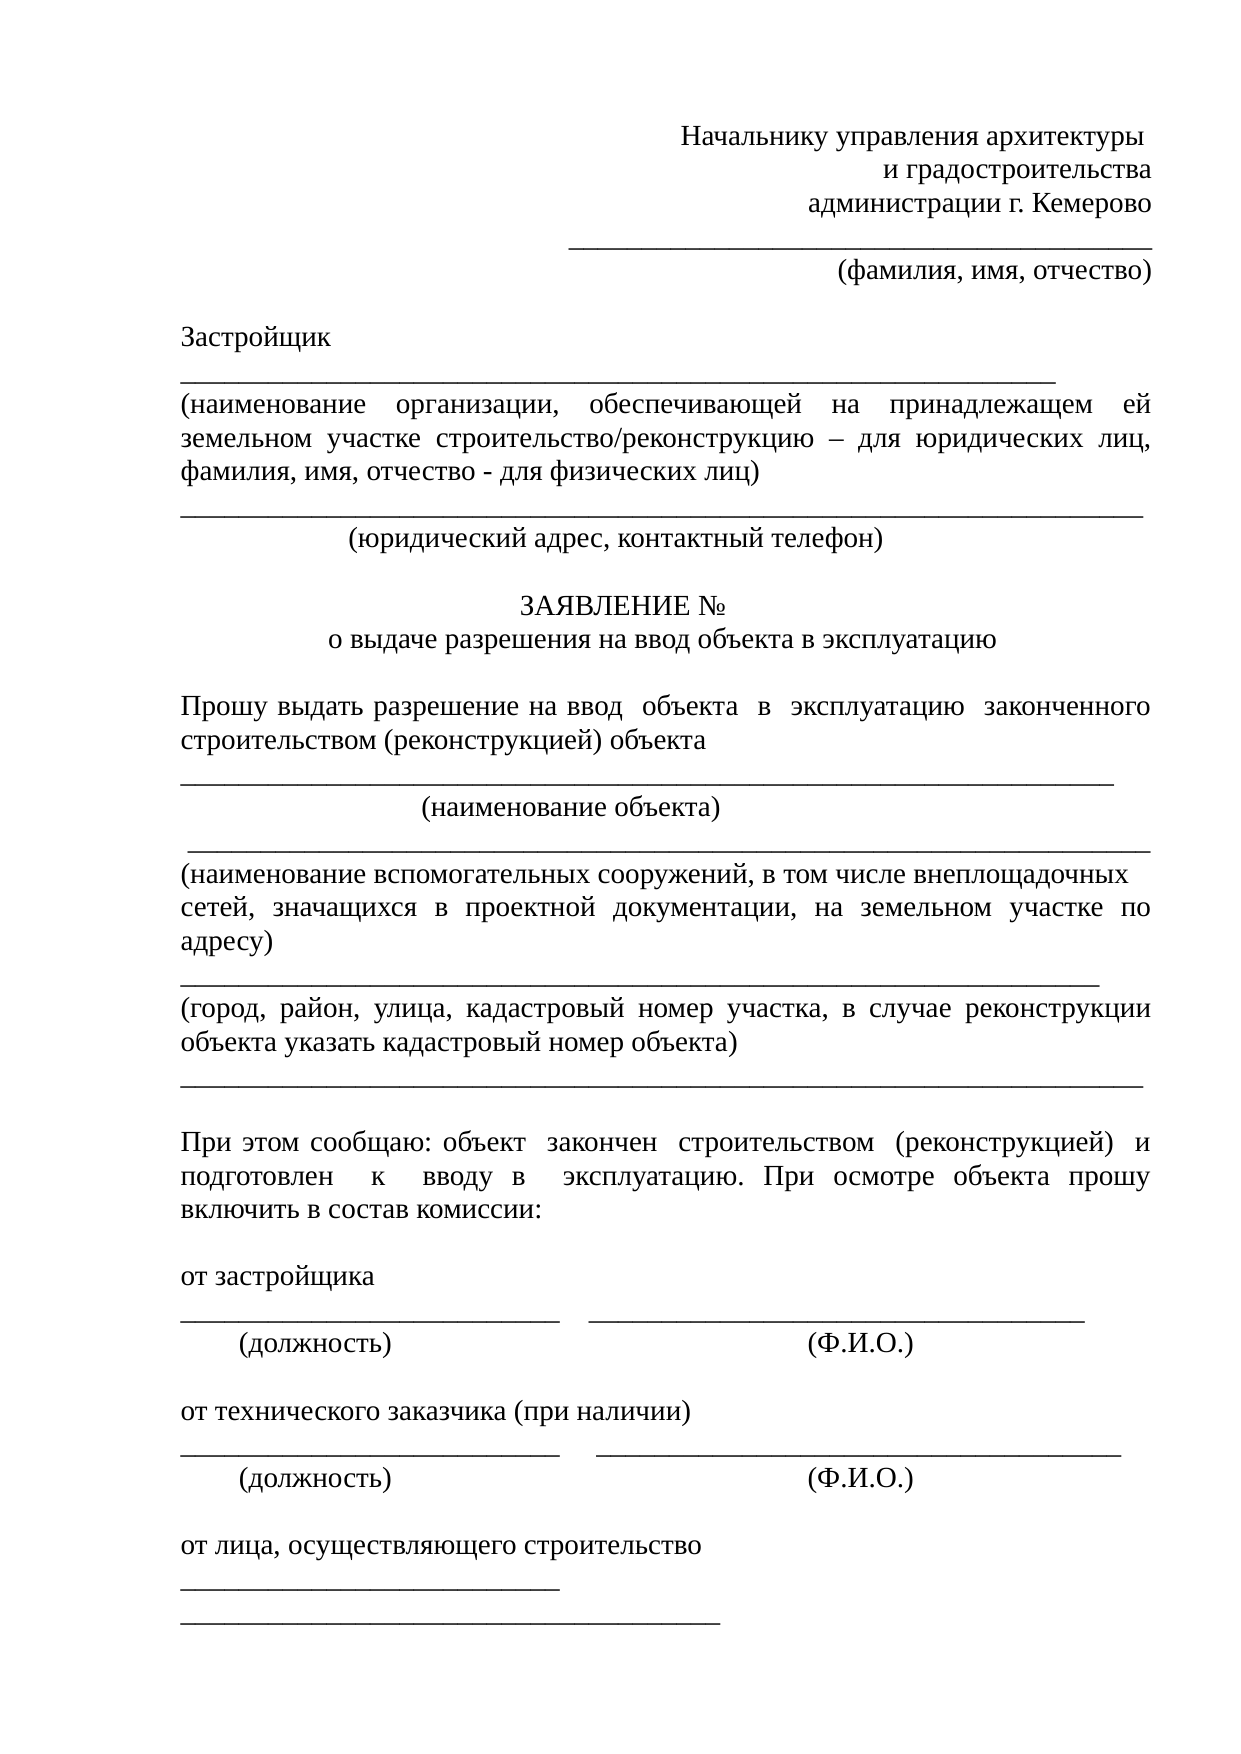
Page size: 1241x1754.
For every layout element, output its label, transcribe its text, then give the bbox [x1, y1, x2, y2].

text (должность) (Ф.И.О.) [180, 1460, 1152, 1493]
text от застройщика [180, 1258, 1152, 1292]
text (наименование объекта) [180, 789, 1152, 822]
text _______________________________________________________________ [180, 957, 1152, 990]
text (юридический адрес, контактный телефон) [180, 521, 1152, 554]
text Прошу выдать разрешение на ввод объекта в эксплуатацию законченного строительством (реконструкцией) объекта [180, 688, 1152, 755]
text сетей, значащихся в проектной документации, на земельном участке по адресу) [180, 889, 1152, 957]
text __________________________________________________________________ [180, 487, 1152, 521]
text ЗАЯВЛЕНИЕ № [180, 588, 1152, 621]
text (наименование вспомогательных сооружений, в том числе внеплощадочных [180, 856, 1152, 889]
text __________________________________________________________________ [180, 822, 1152, 856]
text При этом сообщаю: объект закончен строительством (реконструкцией) и подготовлен к вводу в эксплуатацию. При осмотре объекта прошу включить в состав комиссии: [180, 1124, 1152, 1225]
text __________________________________________________________________ [180, 1057, 1152, 1091]
text (должность) (Ф.И.О.) [180, 1326, 1152, 1359]
text ________________________________________ [180, 219, 1152, 252]
text (наименование организации, обеспечивающей на принадлежащем ей земельном участке строительство/реконструкцию – для юридических лиц, фамилия, имя, отчество - для физических лиц) [180, 386, 1152, 487]
text о выдаче разрешения на ввод объекта в эксплуатацию [254, 621, 1152, 655]
text Застройщик ____________________________________________________________ [180, 319, 1152, 386]
text и градостроительства [180, 152, 1152, 185]
text ________________________________________________________________ [180, 755, 1152, 789]
text __________________________ ____________________________________ [180, 1426, 1152, 1460]
text __________________________ __________________________________ [180, 1292, 1152, 1326]
text __________________________ _____________________________________ [180, 1560, 1152, 1627]
text Начальнику управления архитектуры [180, 118, 1152, 152]
text от лица, осуществляющего строительство [180, 1527, 1152, 1560]
text от технического заказчика (при наличии) [180, 1393, 1152, 1426]
text (город, район, улица, кадастровый номер участка, в случае реконструкции объекта указать кадастровый номер объекта) [180, 990, 1152, 1057]
text (фамилия, имя, отчество) [180, 252, 1152, 286]
text администрации г. Кемерово [180, 185, 1152, 219]
